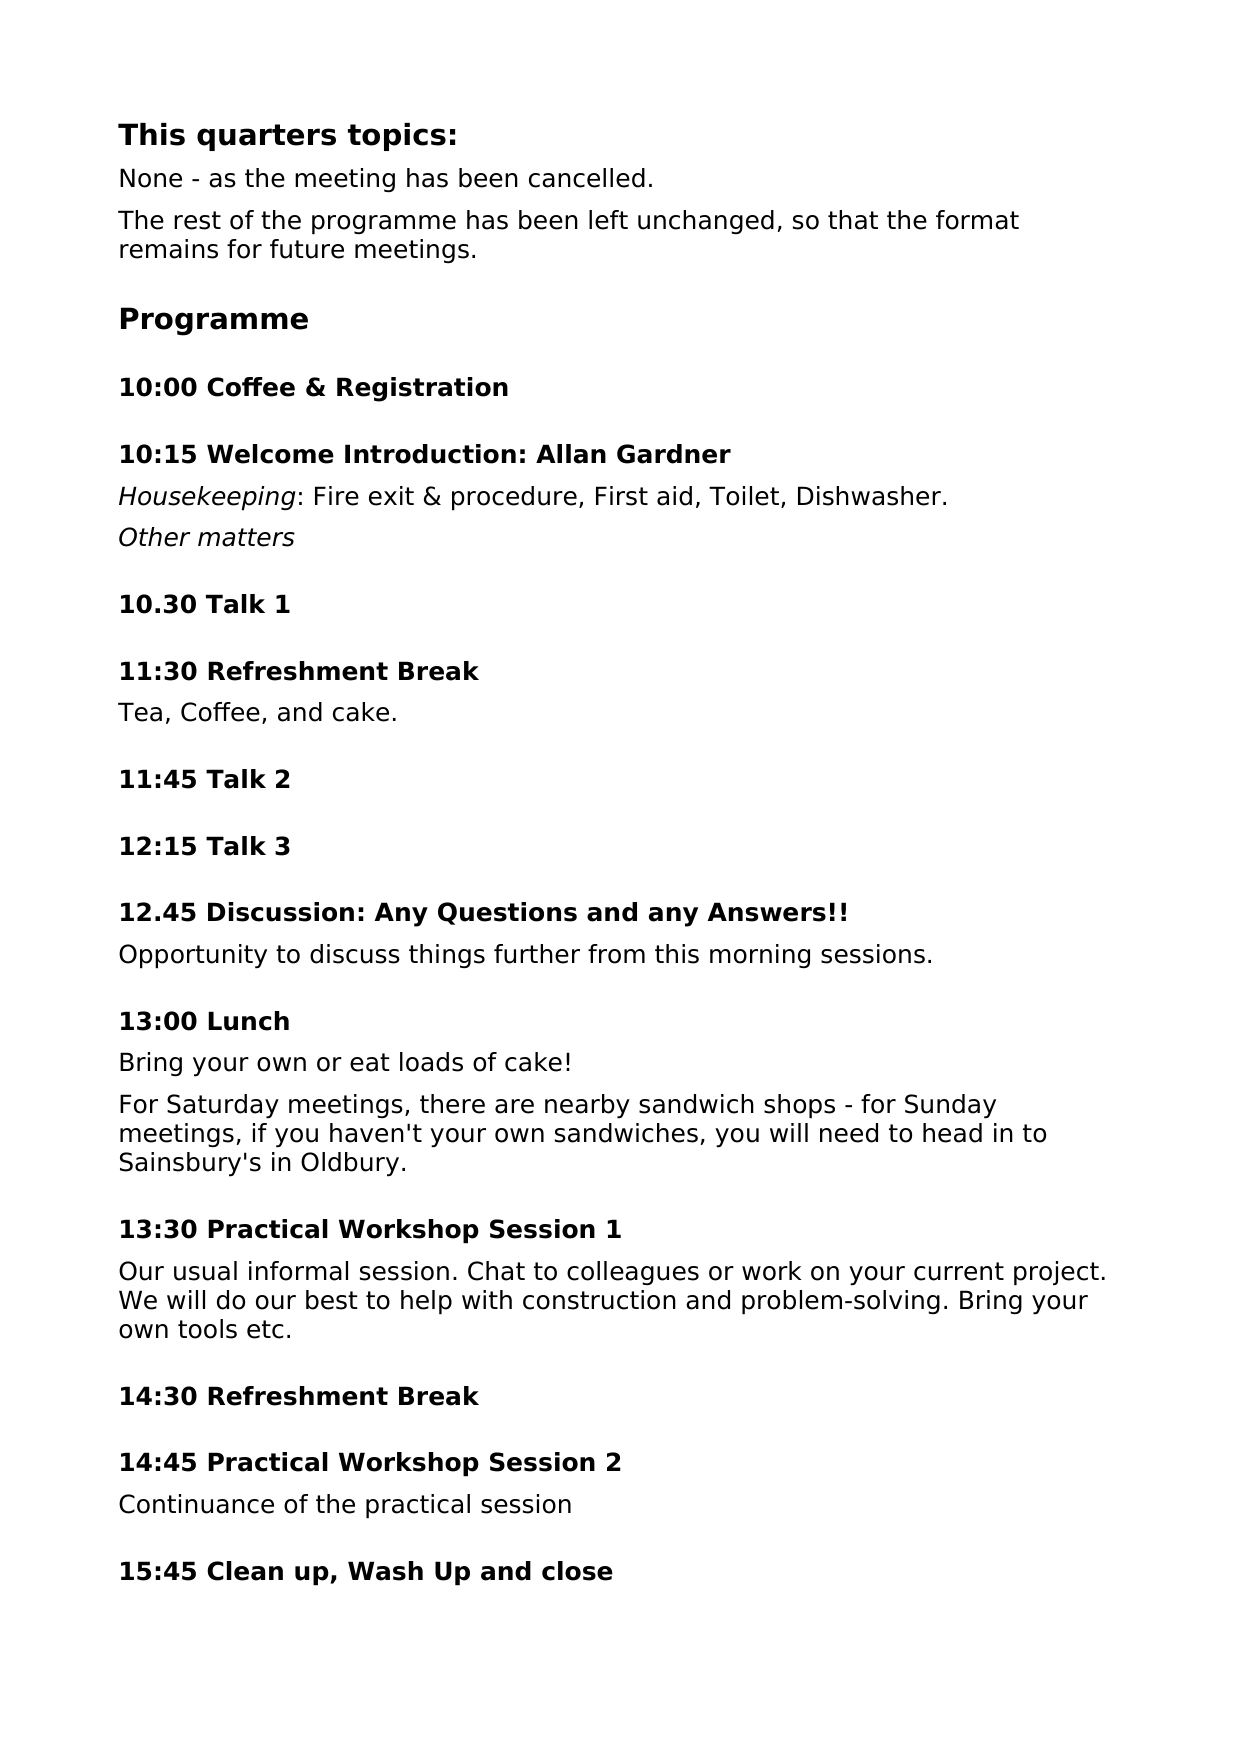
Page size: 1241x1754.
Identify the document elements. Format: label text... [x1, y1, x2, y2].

subtitle 12:15 Talk 3 [118, 832, 1122, 861]
text For Saturday meetings, there are nearby sandwich shops - for Sunday meetings, if you haven't your own sandwiches, you will need to head in to Sainsbury's in Oldbury. [118, 1090, 1122, 1178]
subtitle 10:15 Welcome Introduction: Allan Gardner [118, 440, 1122, 469]
text Bring your own or eat loads of cake! [118, 1048, 1122, 1078]
subtitle 13:00 Lunch [118, 1007, 1122, 1036]
text None - as the meeting has been cancelled. [118, 164, 1122, 194]
text Continuance of the practical session [118, 1490, 1122, 1519]
text Housekeeping: Fire exit & procedure, First aid, Toilet, Dishwasher. [118, 482, 1122, 511]
subtitle 10:00 Coffee & Registration [118, 373, 1122, 403]
subtitle 15:45 Clean up, Wash Up and close [118, 1557, 1122, 1586]
subtitle 14:45 Practical Workshop Session 2 [118, 1448, 1122, 1478]
subtitle 13:30 Practical Workshop Session 1 [118, 1215, 1122, 1244]
subtitle 14:30 Refreshment Break [118, 1382, 1122, 1411]
subtitle 10.30 Talk 1 [118, 590, 1122, 619]
subtitle 12.45 Discussion: Any Questions and any Answers!! [118, 898, 1122, 928]
subtitle 11:30 Refreshment Break [118, 657, 1122, 686]
subtitle 11:45 Talk 2 [118, 765, 1122, 794]
subtitle Programme [118, 302, 1122, 336]
subtitle This quarters topics: [118, 118, 1122, 152]
text Opportunity to discuss things further from this morning sessions. [118, 940, 1122, 969]
text The rest of the programme has been left unchanged, so that the format remains for future meetings. [118, 206, 1122, 264]
text Our usual informal session. Chat to colleagues or work on your current project. We will do our best to help with construction and problem-solving. Bring your own tools etc. [118, 1257, 1122, 1344]
text Other matters [118, 523, 1122, 553]
text Tea, Coffee, and cake. [118, 698, 1122, 728]
